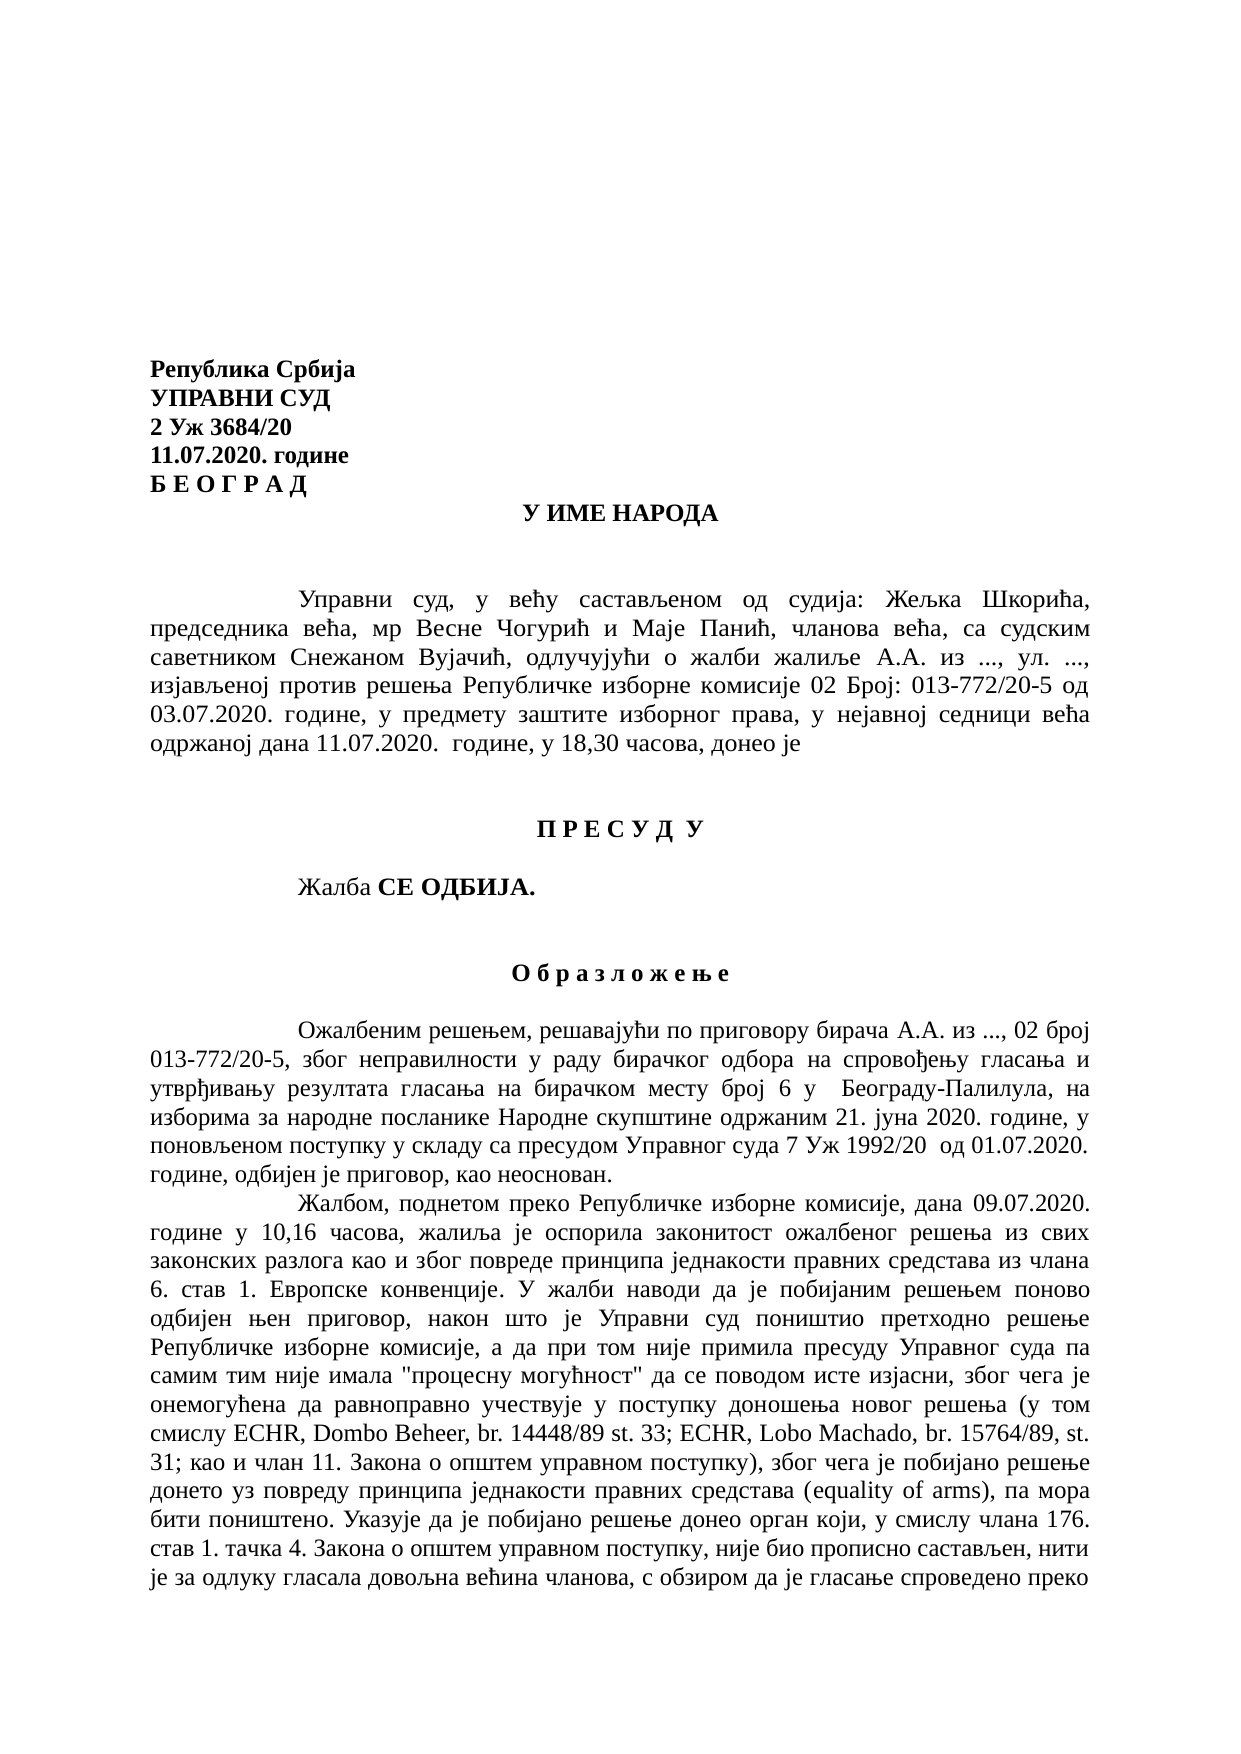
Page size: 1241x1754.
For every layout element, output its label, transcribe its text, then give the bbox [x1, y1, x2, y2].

text П Р Е С У Д У [150, 814, 1090, 843]
text Жалбом, поднетом преко Републичке изборне комисије, дана 09.07.2020. године у 10,16 часова, жалиља је оспорила законитост ожалбеног решења из свих законских разлога као и због повреде принципа једнакости правних средстава из члана 6. став 1. Европске конвенције. У жалби наводи да је побијаним решењем поново одбијен њен приговор, након што је Управни суд поништио претходно решење Републичке изборне комисије, а да при том није примила пресуду Управног суда па самим тим није имала "процесну могућност" да се поводом исте изјасни, због чега је онемогућена да равноправно учествује у поступку доношења новог решења (у том смислу ECHR, Dombo Beheer, br. 14448/89 st. 33; ECHR, Lobo Machado, br. 15764/89, st. 31; као и члан 11. Закона о општем управном поступку), због чега је побијано решење донето уз повреду принципа једнакости правних средстава (equality of arms), па мора бити поништено. Указује да је побијано решење донео орган који, у смислу члана 176. став 1. тачка 4. Закона о општем управном поступку, није био прописно састављен, нити је за одлуку гласала довољна већина чланова, с обзиром да је гласање спроведено преко [150, 1188, 1090, 1590]
text Република Србија [150, 148, 1090, 383]
text Б Е О Г Р А Д [150, 469, 1090, 498]
text Жалба СЕ ОДБИЈА. [150, 872, 1090, 900]
text УПРАВНИ СУД [150, 383, 1090, 412]
text 11.07.2020. године [150, 440, 1090, 469]
text У ИМЕ НАРОДА [150, 498, 1090, 527]
text О б р а з л о ж е њ е [150, 958, 1090, 987]
text Ожалбеним решењем, решавајући по приговору бирача А.А. из ..., 02 број 013-772/20-5, због неправилности у раду бирачког одбора на спровођењу гласања и утврђивању резултата гласања на бирачком месту број 6 у Београду-Палилула, на изборима за народне посланике Народне скупштине одржаним 21. јуна 2020. године, у поновљеном поступку у складу са пресудом Управног суда 7 Уж 1992/20 од 01.07.2020. године, одбијен је приговор, као неоснован. [150, 1015, 1090, 1188]
text 2 Уж 3684/20 [150, 412, 1090, 440]
text Управни суд, у већу састављеном од судија: Жељка Шкорића, председника већа, мр Весне Чогурић и Маје Панић, чланова већа, са судским саветником Снежаном Вујачић, одлучујући о жалби жалиље А.А. из ..., ул. ..., изјављеној против решења Републичке изборне комисије 02 Број: 013-772/20-5 од 03.07.2020. године, у предмету заштите изборног права, у нејавној седници већа одржаној дана 11.07.2020. године, у 18,30 часова, донео је [150, 584, 1090, 757]
